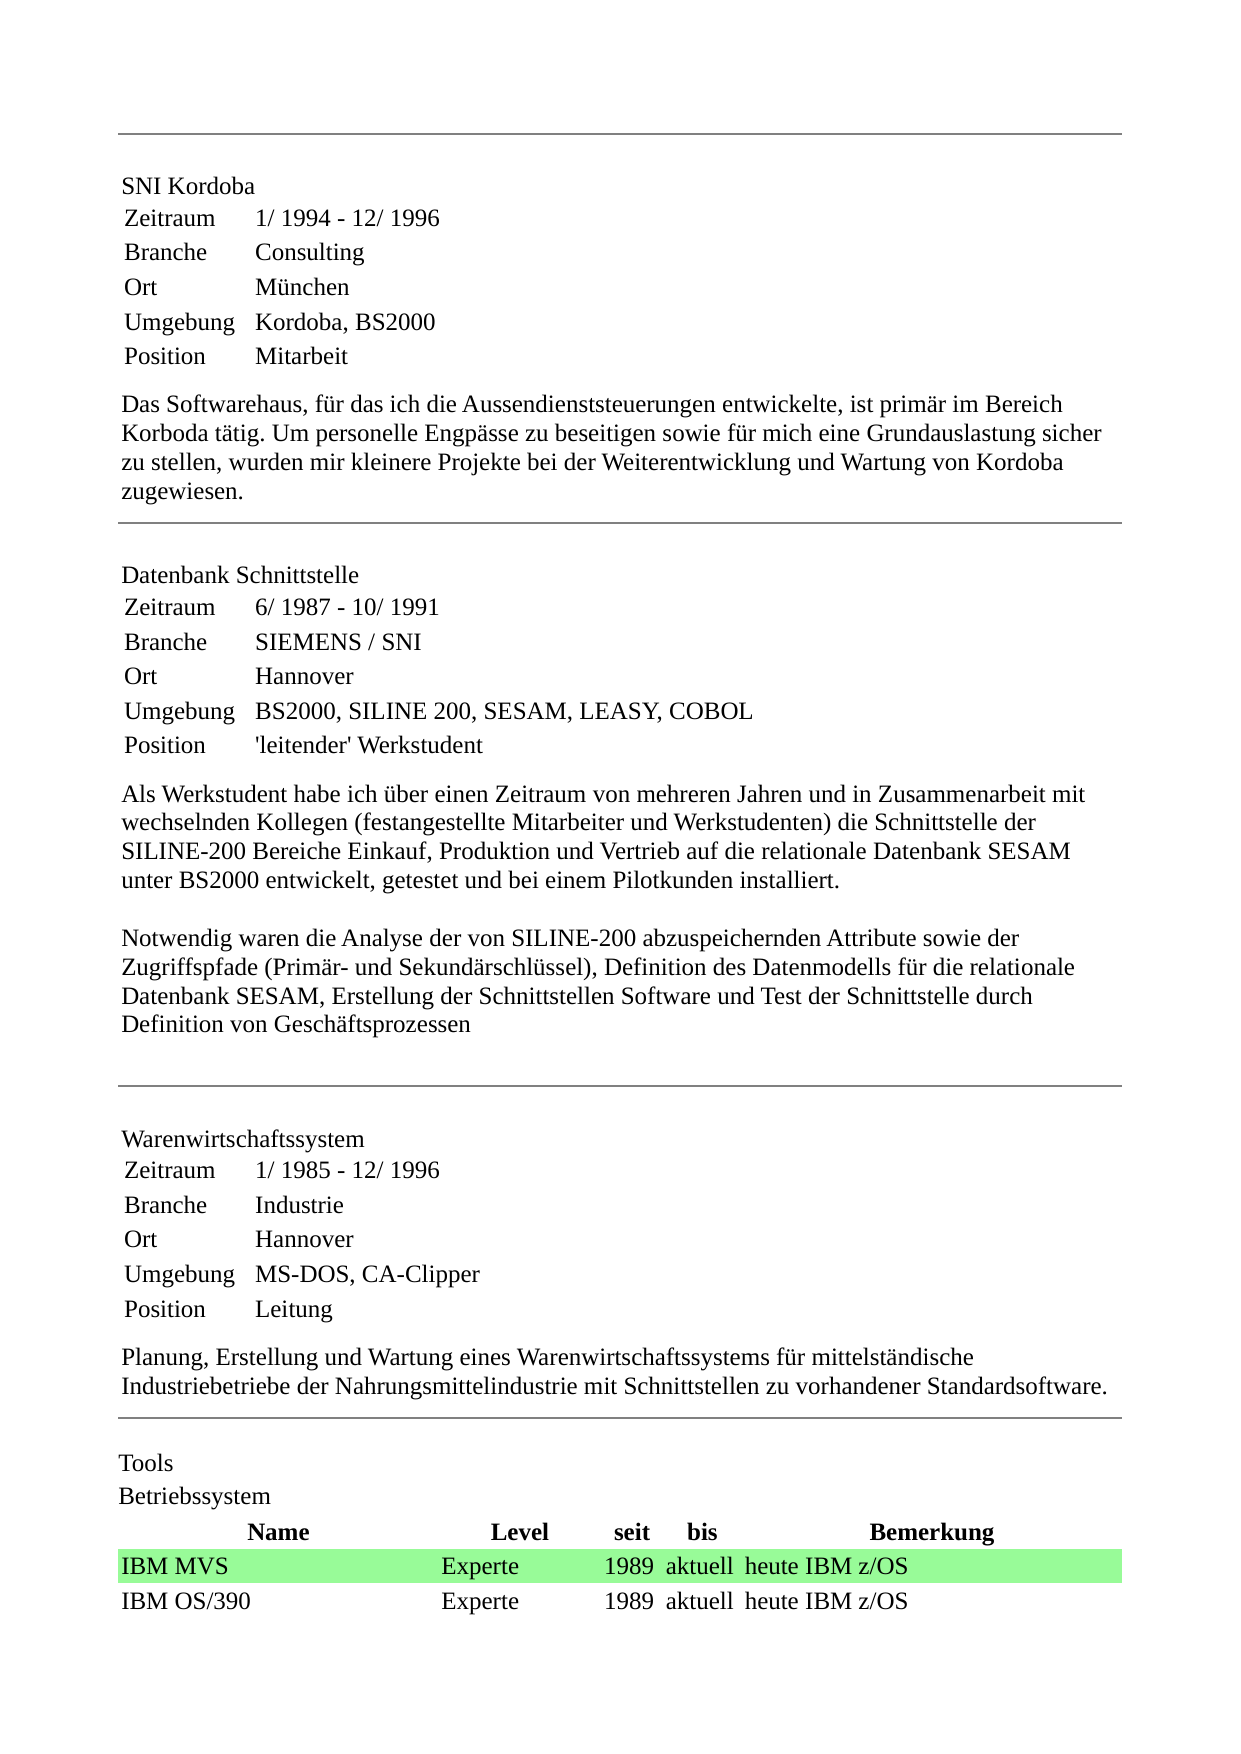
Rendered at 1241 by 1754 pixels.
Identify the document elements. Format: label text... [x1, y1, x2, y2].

table_cell Industrie [252, 1187, 493, 1222]
table_cell Leitung [252, 1291, 493, 1325]
table_cell aktuell [663, 1549, 742, 1583]
table_header Zeitraum [121, 200, 252, 234]
table_cell Umgebung [121, 304, 252, 338]
table_header seit [601, 1514, 663, 1548]
table_cell IBM OS/390 [118, 1583, 438, 1618]
table_header Zeitraum [121, 589, 252, 624]
table_cell Hannover [252, 1222, 493, 1256]
table_header 1/ 1994 - 12/ 1996 [252, 200, 461, 234]
table_cell Branche [121, 624, 252, 658]
table_cell Mitarbeit [252, 338, 461, 373]
table_cell [118, 1329, 1122, 1339]
table_cell Ort [121, 1222, 252, 1256]
table_cell Position [121, 338, 252, 373]
table_header Level [438, 1514, 601, 1548]
table_cell 'leitender' Werkstudent [252, 728, 771, 762]
table_cell heute IBM z/OS [742, 1583, 1122, 1618]
table_header Warenwirtschaftssystem [118, 1121, 1122, 1328]
table_cell MS-DOS, CA-Clipper [252, 1256, 493, 1291]
table_cell Hannover [252, 659, 771, 693]
table_cell 1989 [601, 1549, 663, 1583]
table_cell BS2000, SILINE 200, SESAM, LEASY, COBOL [252, 693, 771, 728]
table_cell Ort [121, 269, 252, 304]
text Betriebssystem [118, 1481, 1122, 1509]
table_header Bemerkung [742, 1514, 1122, 1548]
table_header SNI Kordoba [118, 168, 1122, 376]
table_cell Branche [121, 1187, 252, 1222]
table_header 1/ 1985 - 12/ 1996 [252, 1153, 493, 1187]
table_cell 1989 [601, 1583, 663, 1618]
table_cell IBM MVS [118, 1549, 438, 1583]
table_cell [118, 376, 1122, 387]
table_cell München [252, 269, 461, 304]
table_cell Position [121, 728, 252, 762]
table_cell Position [121, 1291, 252, 1325]
table_cell aktuell [663, 1583, 742, 1618]
table_cell [118, 765, 1122, 776]
table_header 6/ 1987 - 10/ 1991 [252, 589, 771, 624]
table_cell Das Softwarehaus, für das ich die Aussendienststeuerungen entwickelte, ist primär im Bereich Korboda tätig. Um personelle Engpässe zu beseitigen sowie für mich eine Grundauslastung sicher zu stellen, wurden mir kleinere Projekte bei der Weiterentwicklung und Wartung von Kordoba zugewiesen. [118, 387, 1122, 507]
text Tools [118, 1448, 1122, 1477]
table_cell Experte [438, 1583, 601, 1618]
table_header Zeitraum [121, 1153, 252, 1187]
table_cell Consulting [252, 235, 461, 269]
table_cell Kordoba, BS2000 [252, 304, 461, 338]
table_header Name [118, 1514, 438, 1548]
table_header bis [663, 1514, 742, 1548]
table_cell Umgebung [121, 693, 252, 728]
table_cell heute IBM z/OS [742, 1549, 1122, 1583]
table_cell Ort [121, 659, 252, 693]
table_cell Umgebung [121, 1256, 252, 1291]
table_cell Planung, Erstellung und Wartung eines Warenwirtschaftssystems für mittelständische Industriebetriebe der Nahrungsmittelindustrie mit Schnittstellen zu vorhandener Standardsoftware. [118, 1339, 1122, 1402]
table_header Datenbank Schnittstelle [118, 558, 1122, 765]
table_cell Experte [438, 1549, 601, 1583]
table_cell Branche [121, 235, 252, 269]
table_cell Als Werkstudent habe ich über einen Zeitraum von mehreren Jahren und in Zusammenarbeit mit wechselnden Kollegen (festangestellte Mitarbeiter und Werkstudenten) die Schnittstelle der SILINE-200 Bereiche Einkauf, Produktion und Vertrieb auf die relationale Datenbank SESAM unter BS2000 entwickelt, getestet und bei einem Pilotkunden installiert. Notwendig waren die Analyse der von SILINE-200 abzuspeichernden Attribute sowie der Zugriffspfade (Primär- und Sekundärschlüssel), Definition des Datenmodells für die relationale Datenbank SESAM, Erstellung der Schnittstellen Software und Test der Schnittstelle durch Definition von Geschäftsprozessen [118, 776, 1122, 1071]
table_cell SIEMENS / SNI [252, 624, 771, 658]
